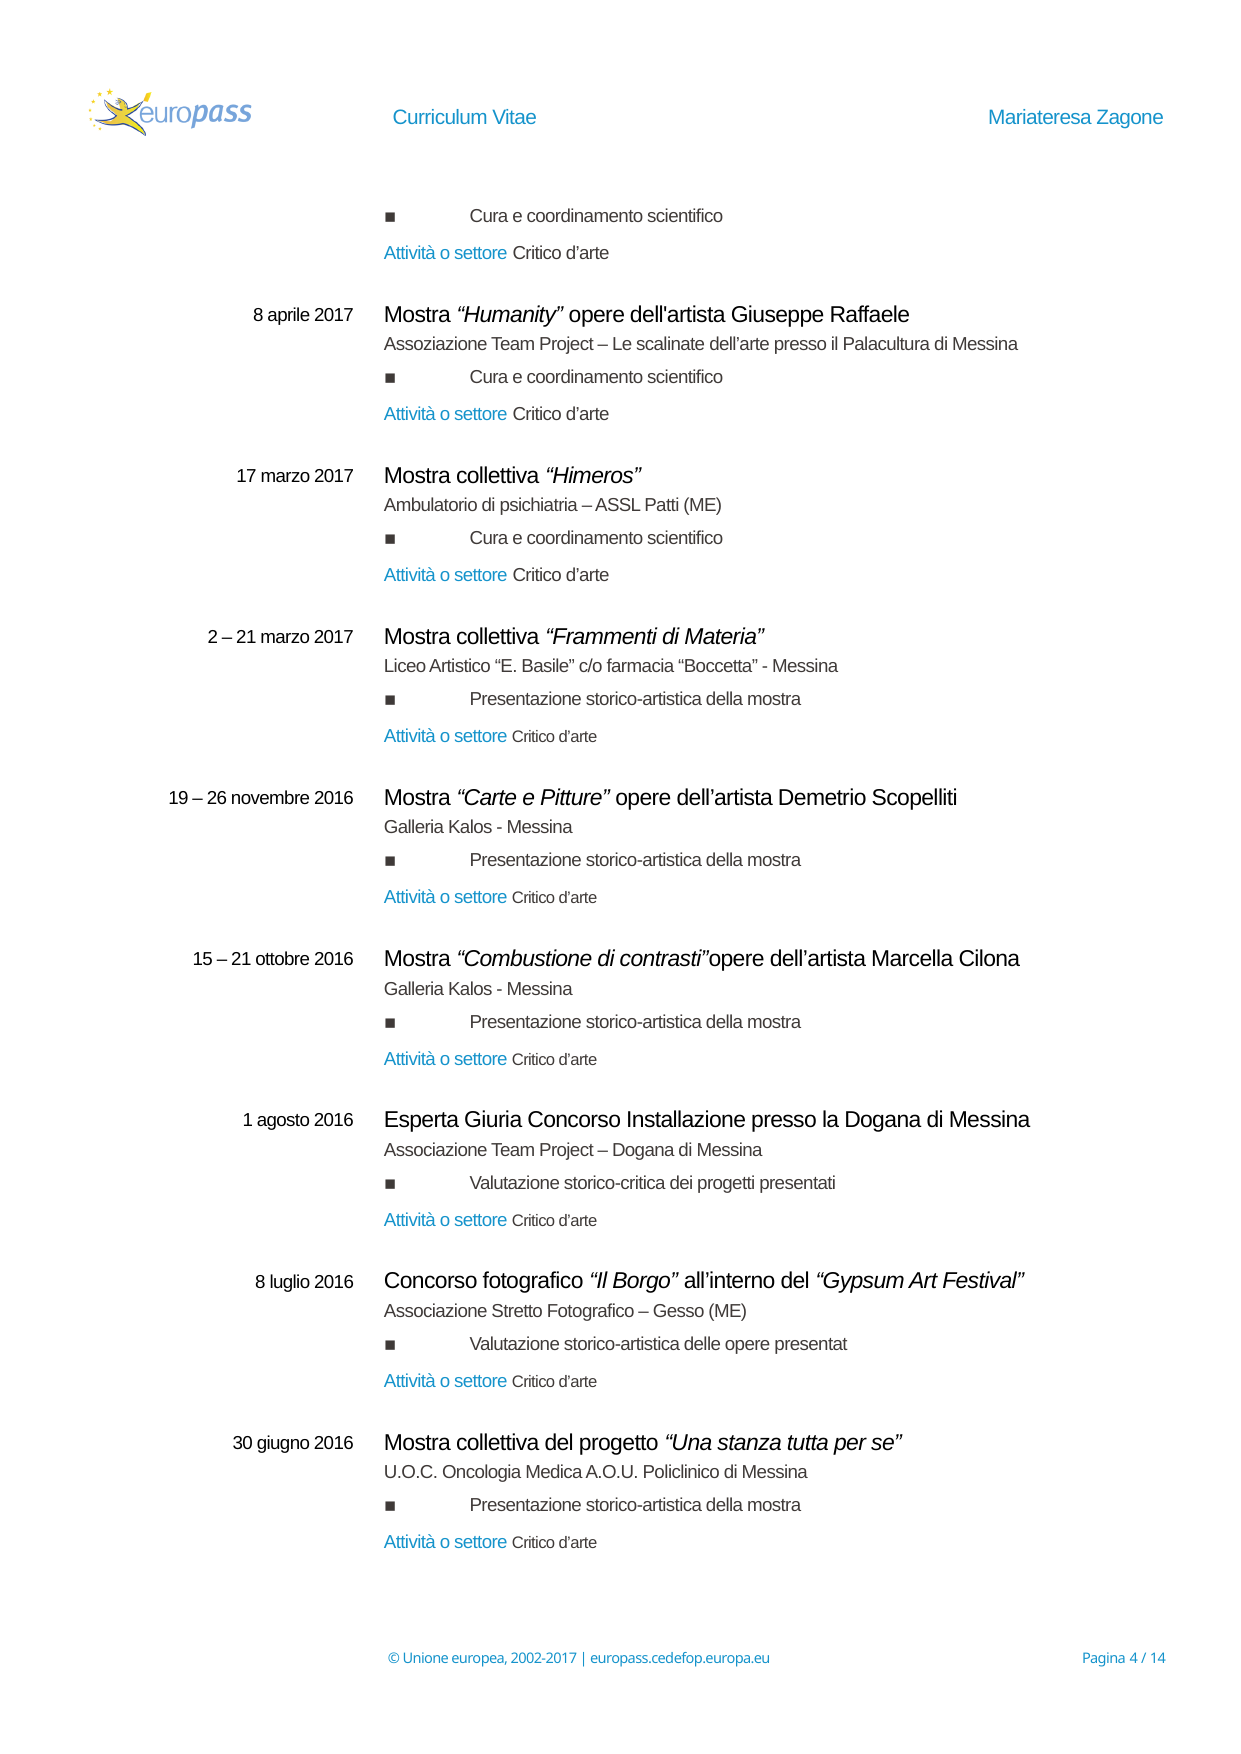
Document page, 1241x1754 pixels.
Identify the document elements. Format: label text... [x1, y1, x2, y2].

table_header 17 marzo 2017 [89, 462, 384, 585]
table_cell Presentazione storico-artistica della mostra [384, 1491, 1169, 1517]
table_header Mostra collettiva “Frammenti di Materia” [384, 623, 1169, 649]
table_cell Cura e coordinamento scientifico [384, 363, 1169, 389]
table_cell Attività o settore Critico d’arte [384, 711, 1169, 747]
table_cell Attività o settore Critico d’arte [384, 872, 1169, 908]
table_cell Attività o settore Critico d’arte [384, 1195, 1169, 1230]
table_cell Valutazione storico-critica dei progetti presentati [384, 1169, 1169, 1194]
table_header Mostra collettiva “Himeros” [384, 462, 1169, 488]
table_header 15 – 21 ottobre 2016 [89, 945, 384, 1069]
table_cell Attività o settore Critico d’arte [384, 389, 1169, 424]
table_header Mostra “Carte e Pitture” opere dell’artista Demetrio Scopelliti [384, 784, 1169, 810]
table_cell Associazione Team Project – Dogana di Messina [384, 1133, 1169, 1169]
table_cell Galleria Kalos - Messina [384, 810, 1169, 847]
table_header Mostra “Combustione di contrasti”opere dell’artista Marcella Cilona [384, 945, 1169, 972]
table_cell Attività o settore Critico d’arte [384, 1517, 1169, 1552]
table_cell Cura e coordinamento scientifico [384, 525, 1169, 550]
table_header 8 aprile 2017 [89, 301, 384, 424]
table_cell Attività o settore Critico d’arte [384, 550, 1169, 585]
table_cell Attività o settore Critico d’arte [384, 1356, 1169, 1391]
picture [88, 88, 252, 136]
table_header [89, 202, 384, 263]
table_cell Associazione Stretto Fotografico – Gesso (ME) [384, 1294, 1169, 1330]
table_header Esperta Giuria Concorso Installazione presso la Dogana di Messina [384, 1106, 1169, 1133]
table_header 30 giugno 2016 [89, 1429, 384, 1552]
table_cell Attività o settore Critico d’arte [384, 1034, 1169, 1069]
table_cell U.O.C. Oncologia Medica A.O.U. Policlinico di Messina [384, 1455, 1169, 1491]
table_cell Ambulatorio di psichiatria – ASSL Patti (ME) [384, 488, 1169, 524]
table_cell Presentazione storico-artistica della mostra [384, 686, 1169, 711]
table_header 8 luglio 2016 [89, 1268, 384, 1391]
table_cell Liceo Artistico “E. Basile” c/o farmacia “Boccetta” - Messina [384, 649, 1169, 686]
table_header 2 – 21 marzo 2017 [89, 623, 384, 747]
table_cell Galleria Kalos - Messina [384, 972, 1169, 1008]
table_header 1 agosto 2016 [89, 1106, 384, 1230]
table_header Concorso fotografico “Il Borgo” all’interno del “Gypsum Art Festival” [384, 1268, 1169, 1294]
table_cell Presentazione storico-artistica della mostra [384, 1008, 1169, 1033]
table_header Mostra “Humanity” opere dell'artista Giuseppe Raffaele [384, 301, 1169, 327]
table_cell Attività o settore Critico d’arte [384, 228, 1169, 263]
table_cell Valutazione storico-artistica delle opere presentat [384, 1330, 1169, 1356]
table_cell Cura e coordinamento scientifico [384, 202, 1169, 228]
table_cell Presentazione storico-artistica della mostra [384, 847, 1169, 872]
table_header Mostra collettiva del progetto “Una stanza tutta per se” [384, 1429, 1169, 1455]
table_cell Assoziazione Team Project – Le scalinate dell’arte presso il Palacultura di Messina [384, 327, 1169, 363]
table_header 19 – 26 novembre 2016 [89, 784, 384, 908]
